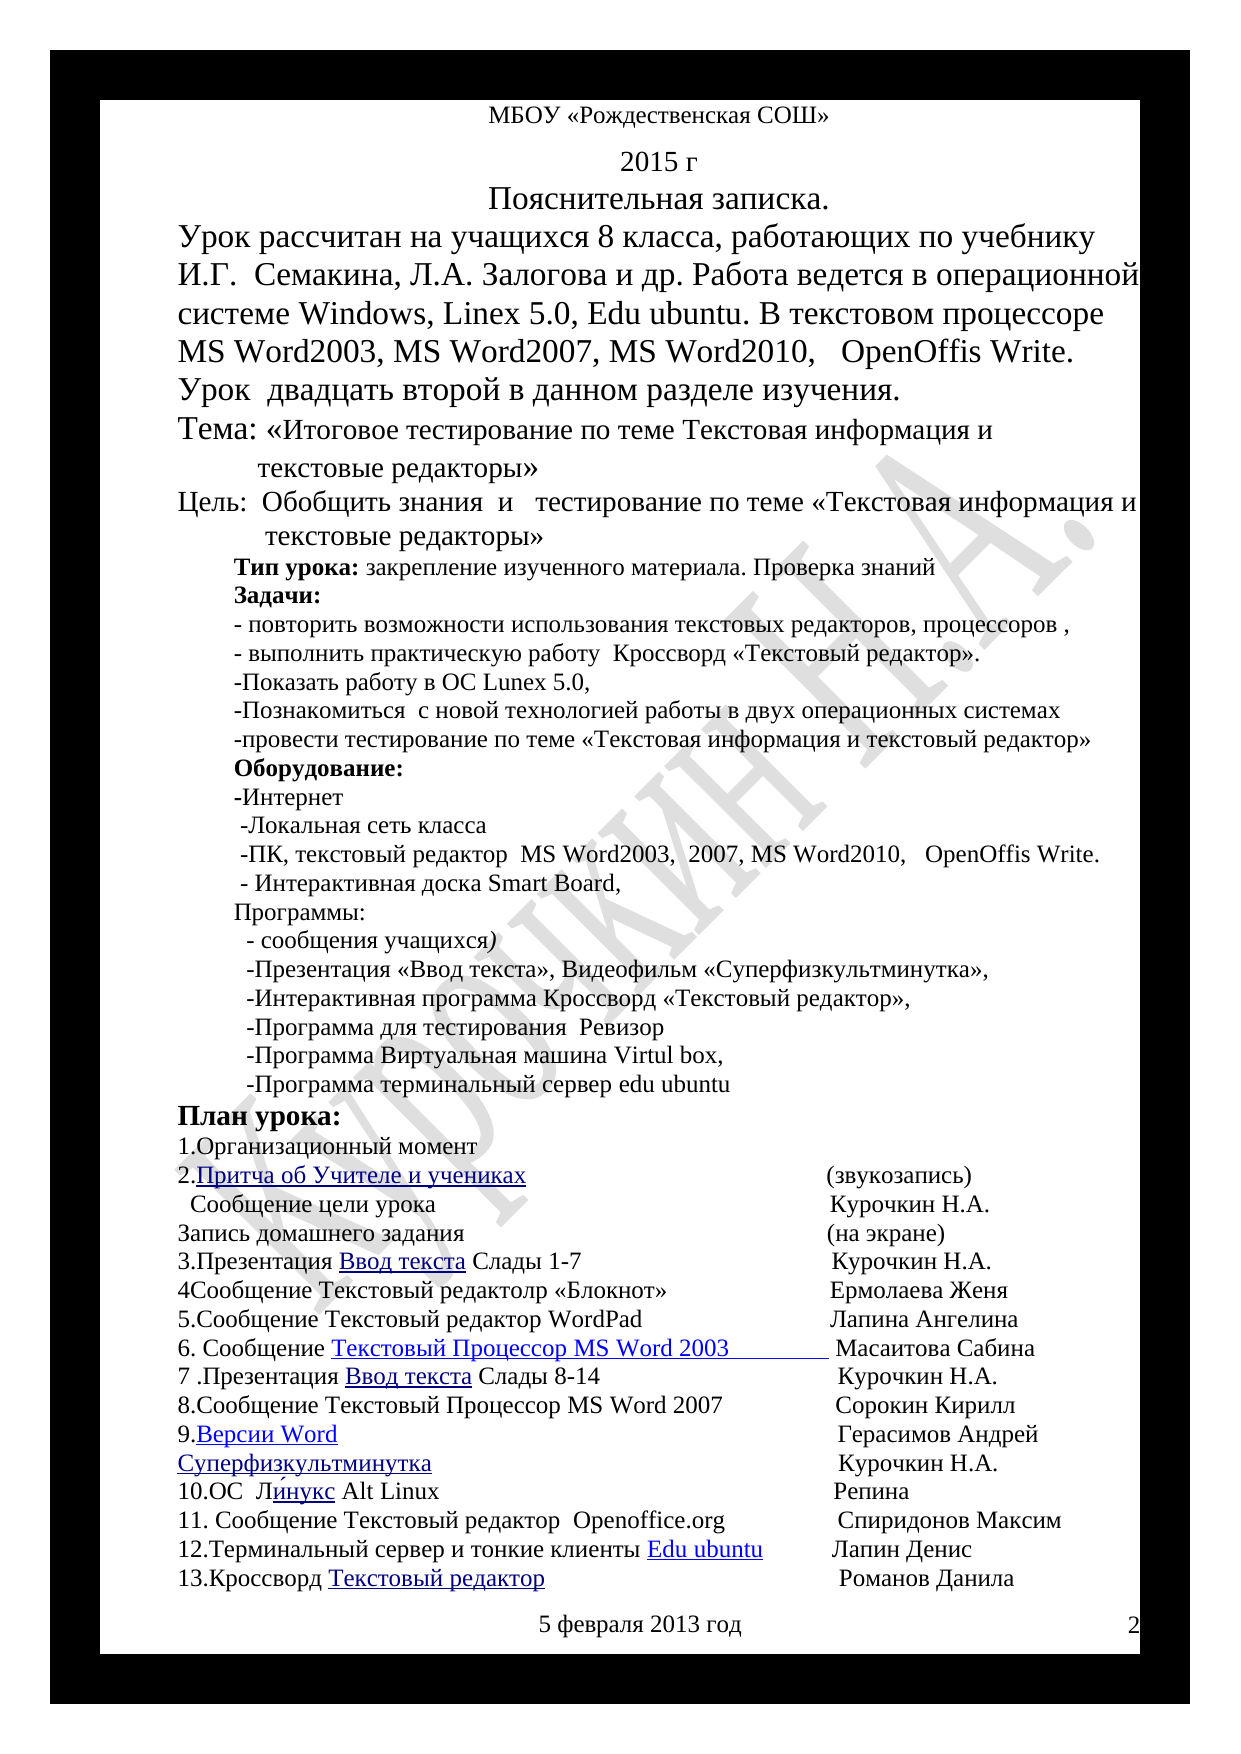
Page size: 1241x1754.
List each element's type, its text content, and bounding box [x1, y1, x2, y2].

text -ПК, текстовый редактор MS Word2003, 2007, MS Word2010, OpenOffis Write. [594, 839, 646, 868]
text - повторить возможности использования текстовых редакторов, процессоров , [982, 609, 1140, 638]
text Цель: Обобщить знания и тестирование по теме «Текстовая информация и [177, 484, 908, 518]
text 2.Притча об Учителе и учениках (звукозапись) [472, 1160, 1140, 1189]
text 12.Терминальный сервер и тонкие клиенты Edu ubuntu Лапин Денис [177, 1534, 1140, 1563]
text [819, 667, 912, 695]
text 13.Кроссворд Текстовый редактор Романов Данила [177, 1563, 1140, 1591]
text - повторить возможности использования текстовых редакторов, процессоров , [752, 609, 842, 638]
text - выполнить практическую работу Кроссворд «Текстовый редактор». [177, 638, 783, 667]
text Сообщение цели урока Курочкин Н.А. [177, 1189, 242, 1218]
text Тип урока: закрепление изученного материала. Проверка знаний [959, 552, 1039, 580]
text Сообщение цели урока Курочкин Н.А. [499, 1189, 1140, 1218]
text [737, 782, 796, 810]
text Урок рассчитан на учащихся 8 класса, работающих по учебнику И.Г. Семакина, Л.А. Залогова и др. Работа ведется в операционной системе Windows, Linex 5.0, Edu ubuntu. В текстовом процессоре MS Word2003, MS Word2007, MS Word2010, OpenOffis Write. Урок двадцать второй в данном разделе изучения. [177, 216, 1140, 408]
text [986, 518, 1140, 552]
text [745, 810, 1140, 839]
text -Интерактивная программа Кроссворд «Текстовый редактор», [488, 983, 608, 1012]
text План урока: [408, 1098, 479, 1131]
text [910, 667, 1140, 695]
text -Познакомиться с новой технологией работы в двух операционных системах [177, 695, 840, 724]
text - повторить возможности использования текстовых редакторов, процессоров , [852, 609, 984, 638]
text 1.Организационный момент [257, 1131, 328, 1160]
text 2.Притча об Учителе и учениках (звукозапись) [394, 1160, 472, 1185]
text -ПК, текстовый редактор MS Word2003, 2007, MS Word2010, OpenOffis Write. [767, 839, 1140, 868]
text [762, 753, 1140, 782]
text - Интерактивная доска Smart Board, [738, 868, 1140, 897]
text 1.Организационный момент [441, 1131, 480, 1153]
text -Презентация «Ввод текста», Видеофильм «Суперфизкультминутка», [177, 954, 514, 983]
text 1.Организационный момент [376, 1131, 447, 1160]
text Сообщение цели урока Курочкин Н.А. [239, 1189, 271, 1218]
text текстовые редакторы» [177, 446, 1140, 484]
text Задачи: [177, 580, 826, 609]
text Суперфизкультминутка Курочкин Н.А. [177, 1448, 1140, 1476]
text [545, 925, 611, 954]
text - повторить возможности использования текстовых редакторов, процессоров , [177, 609, 754, 638]
text -Показать работу в ОС Lunex 5.0, [177, 667, 811, 695]
text - Интерактивная доска Smart Board, [598, 868, 675, 897]
text [624, 810, 671, 839]
text 6. Сообщение Текстовый Процессор MS Word 2003 Масаитова Сабина [177, 1333, 1140, 1361]
text -Программа терминальный сервер edu ubuntu [382, 1069, 459, 1098]
text -Программа Виртуальная машина Virtul box, [468, 1040, 542, 1069]
text Тип урока: закрепление изученного материала. Проверка знаний [177, 552, 790, 580]
text Запись домашнего задания (на экране) [282, 1218, 356, 1246]
text -Программа терминальный сервер edu ubuntu [455, 1069, 514, 1098]
text 8.Сообщение Текстовый Процессор MS Word 2007 Сорокин Кирилл [177, 1390, 1140, 1419]
text -ПК, текстовый редактор MS Word2003, 2007, MS Word2010, OpenOffis Write. [714, 839, 765, 868]
text -ПК, текстовый редактор MS Word2003, 2007, MS Word2010, OpenOffis Write. [177, 839, 590, 868]
text -Программа для тестирования Ревизор [177, 1012, 446, 1040]
text 3.Презентация Ввод текста Слады 1-7 Курочкин Н.А. [177, 1246, 299, 1275]
text текстовые редакторы» [177, 518, 931, 552]
text -Локальная сеть класса [177, 810, 619, 839]
text - выполнить практическую работу Кроссворд «Текстовый редактор». [829, 639, 884, 667]
text [661, 782, 722, 810]
text Сообщение цели урока Курочкин Н.А. [413, 1189, 500, 1218]
text -Программа для тестирования Ревизор [448, 1012, 525, 1040]
text -провести тестирование по теме «Текстовая информация и текстовый редактор» [867, 724, 1140, 753]
text 7 .Презентация Ввод текста Слады 8-14 Курочкин Н.А. [177, 1361, 1140, 1390]
text Тип урока: закрепление изученного материала. Проверка знаний [1038, 552, 1140, 580]
text -Интерактивная программа Кроссворд «Текстовый редактор», [177, 983, 441, 1012]
text -Презентация «Ввод текста», Видеофильм «Суперфизкультминутка», [574, 954, 637, 983]
text - выполнить практическую работу Кроссворд «Текстовый редактор». [881, 638, 1140, 667]
text -провести тестирование по теме «Текстовая информация и текстовый редактор» [177, 724, 739, 753]
text [699, 897, 1140, 925]
text Программы: [177, 897, 582, 925]
text Запись домашнего задания (на экране) [177, 1218, 264, 1246]
text [665, 925, 1140, 954]
text - сообщения учащихся) [177, 925, 551, 954]
text План урока: [480, 1098, 1140, 1131]
text 5.Сообщение Текстовый редактор WordPad Лапина Ангелина [177, 1304, 1140, 1333]
text [921, 518, 977, 552]
text [606, 897, 698, 925]
text 2.Притча об Учителе и учениках (звукозапись) [210, 1160, 261, 1185]
text [717, 782, 738, 793]
text -Программа терминальный сервер edu ubuntu [177, 1069, 385, 1098]
text План урока: [177, 1098, 244, 1131]
text 1.Организационный момент [316, 1131, 382, 1160]
text -Программа Виртуальная машина Virtul box, [177, 1040, 384, 1069]
text -провести тестирование по теме «Текстовая информация и текстовый редактор» [733, 724, 866, 753]
text -Программа Виртуальная машина Virtul box, [416, 1040, 460, 1062]
text -Познакомиться с новой технологией работы в двух операционных системах [838, 695, 1140, 724]
text -Программа терминальный сервер edu ubuntu [539, 1069, 1140, 1098]
text [577, 897, 605, 925]
text 10.ОС Ли́нукс Alt Linux Репина [177, 1476, 1140, 1505]
text 4Сообщение Текстовый редактолр «Блокнот» Ермолаева Женя [177, 1275, 320, 1304]
text Оборудование: [177, 753, 694, 782]
text Пояснительная записка. [177, 178, 1140, 216]
text План урока: [355, 1098, 418, 1131]
text Запись домашнего задания (на экране) [431, 1218, 1140, 1246]
text - Интерактивная доска Smart Board, [690, 868, 735, 897]
text [614, 925, 671, 954]
text Тип урока: закрепление изученного материала. Проверка знаний [802, 552, 950, 580]
text 1.Организационный момент [478, 1131, 1140, 1160]
text - выполнить практическую работу Кроссворд «Текстовый редактор». [781, 638, 836, 666]
text [685, 810, 751, 839]
text - Интерактивная доска Smart Board, [177, 868, 596, 897]
text 1.Организационный момент [177, 1131, 253, 1160]
text -Программа для тестирования Ревизор [523, 1012, 1140, 1040]
text Тема: «Итоговое тестирование по теме Текстовая информация и [177, 408, 1140, 446]
text 3.Презентация Ввод текста Слады 1-7 Курочкин Н.А. [296, 1246, 441, 1275]
text [823, 580, 969, 609]
text Сообщение цели урока Курочкин Н.А. [282, 1189, 420, 1218]
text [791, 782, 1140, 810]
text 11. Сообщение Текстовый редактор Openoffice.org Спиридонов Максим [177, 1505, 1140, 1534]
text [963, 580, 1140, 609]
text -Интернет [177, 782, 662, 810]
text 2.Притча об Учителе и учениках (звукозапись) [266, 1160, 368, 1185]
text 9.Версии Word Герасимов Андрей [177, 1419, 1140, 1448]
text Запись домашнего задания (на экране) [347, 1218, 437, 1246]
text Цель: Обобщить знания и тестирование по теме «Текстовая информация и [934, 484, 1140, 518]
text -Интерактивная программа Кроссворд «Текстовый редактор», [445, 989, 498, 1012]
text -Презентация «Ввод текста», Видеофильм «Суперфизкультминутка», [634, 954, 1140, 983]
text -Программа Виртуальная машина Virtul box, [546, 1040, 1140, 1069]
text 4Сообщение Текстовый редактолр «Блокнот» Ермолаева Женя [331, 1275, 1140, 1304]
text 3.Презентация Ввод текста Слады 1-7 Курочкин Н.А. [447, 1246, 1140, 1275]
text -Интерактивная программа Кроссворд «Текстовый редактор», [623, 983, 1140, 1012]
text [691, 753, 753, 782]
text План урока: [251, 1098, 363, 1131]
text 2015 г [177, 144, 1140, 178]
text -Презентация «Ввод текста», Видеофильм «Суперфизкультминутка», [508, 954, 564, 983]
